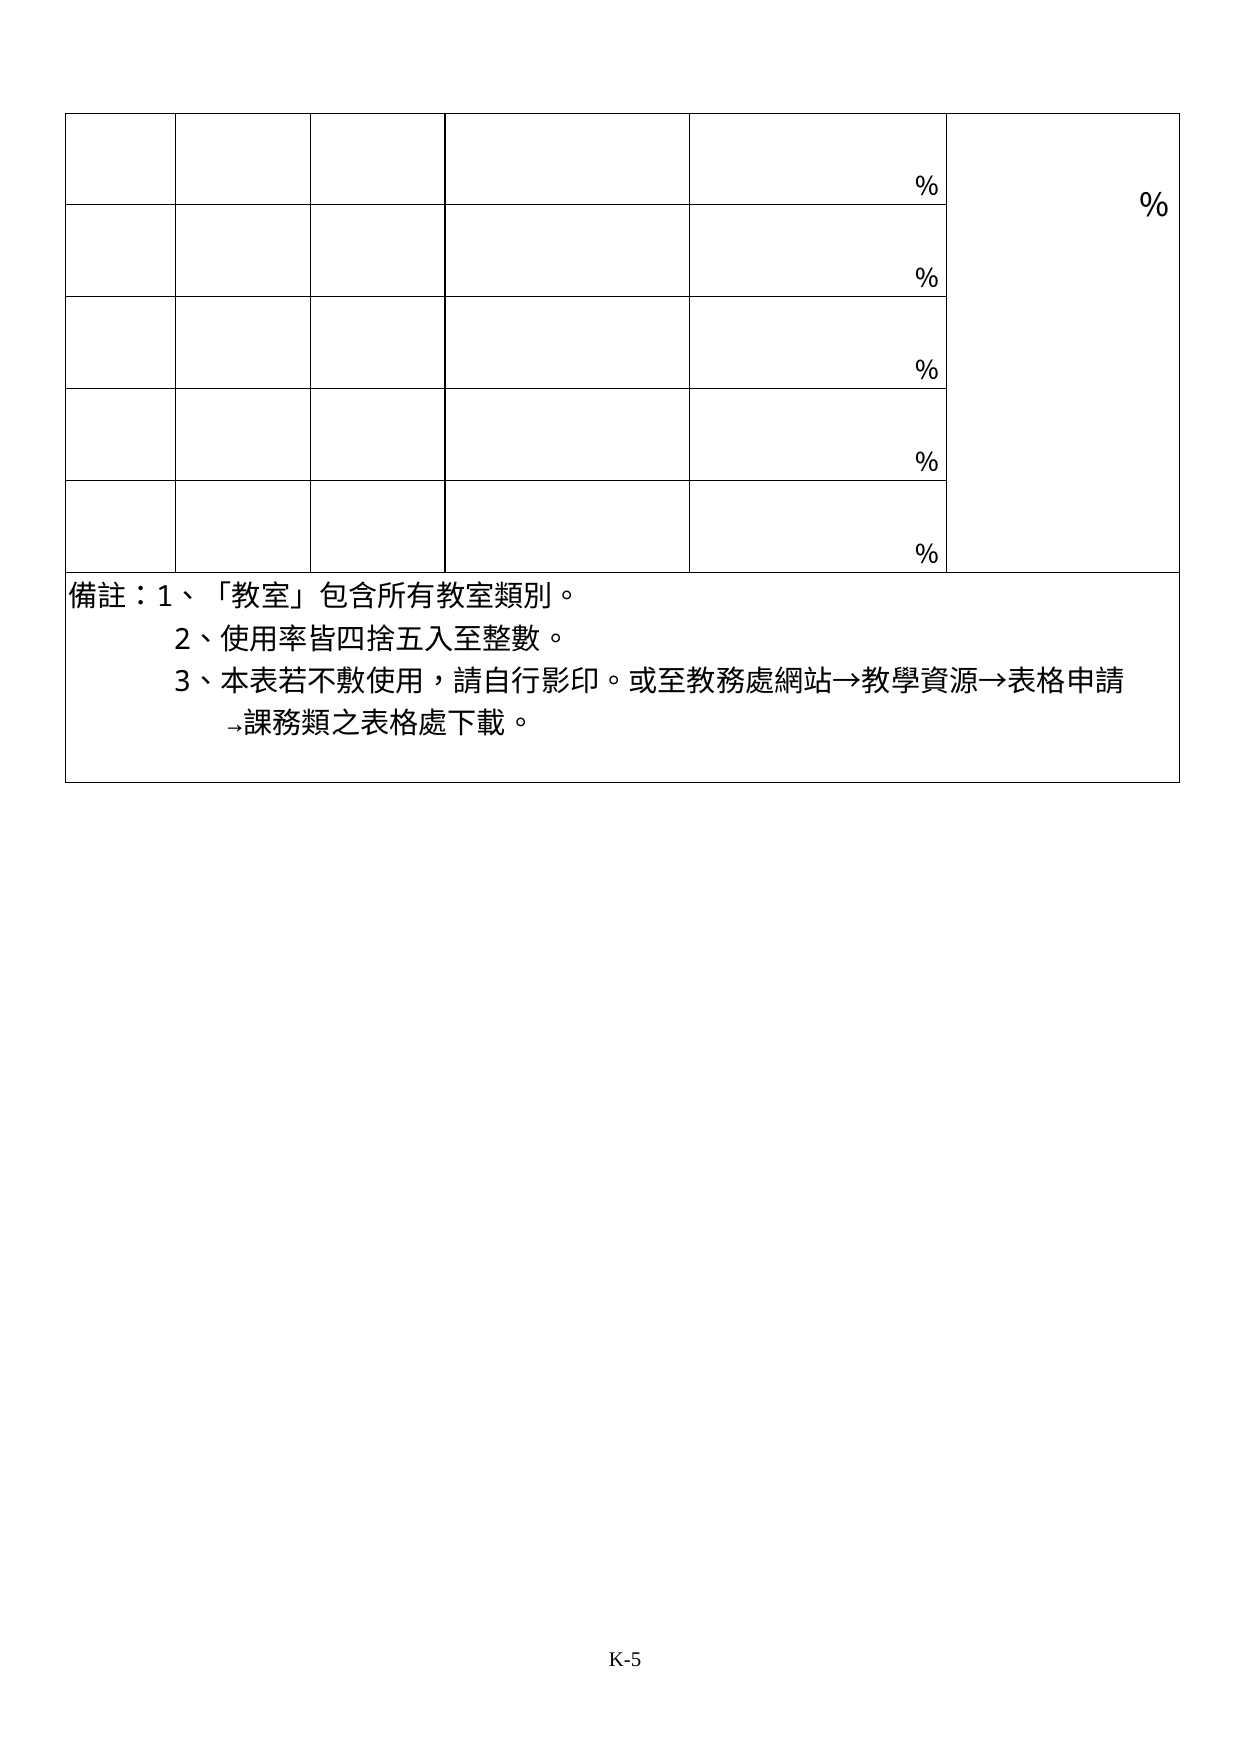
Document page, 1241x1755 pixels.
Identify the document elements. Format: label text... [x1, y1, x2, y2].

table_cell ﹪ [947, 114, 1179, 572]
table_cell [176, 205, 310, 296]
table_cell [176, 114, 310, 204]
table_cell [66, 114, 175, 204]
table_cell [66, 205, 175, 296]
table_cell [311, 389, 444, 480]
table_cell ﹪ [690, 389, 946, 480]
table_cell [446, 205, 689, 296]
table_cell [446, 114, 689, 204]
table_cell [66, 389, 175, 480]
table_cell [176, 481, 310, 572]
table_cell [176, 297, 310, 388]
table_cell [66, 481, 175, 572]
table_cell ﹪ [690, 114, 946, 204]
table_cell [66, 297, 175, 388]
table_cell [176, 389, 310, 480]
table_cell 備註：1、「教室」包含所有教室類別。 2、使用率皆四捨五入至整數。 3、本表若不敷使用，請自行影印。或至教務處網站→教學資源→表格申請 →課務類之表格處下載。 [66, 573, 1179, 782]
table_cell [311, 297, 444, 388]
table_cell ﹪ [690, 481, 946, 572]
table_cell [311, 205, 444, 296]
table_cell [446, 297, 689, 388]
table_cell [446, 389, 689, 480]
table_cell ﹪ [690, 205, 946, 296]
table_cell [311, 114, 444, 204]
table_cell [311, 481, 444, 572]
table_cell [446, 481, 689, 572]
table_cell ﹪ [690, 297, 946, 388]
